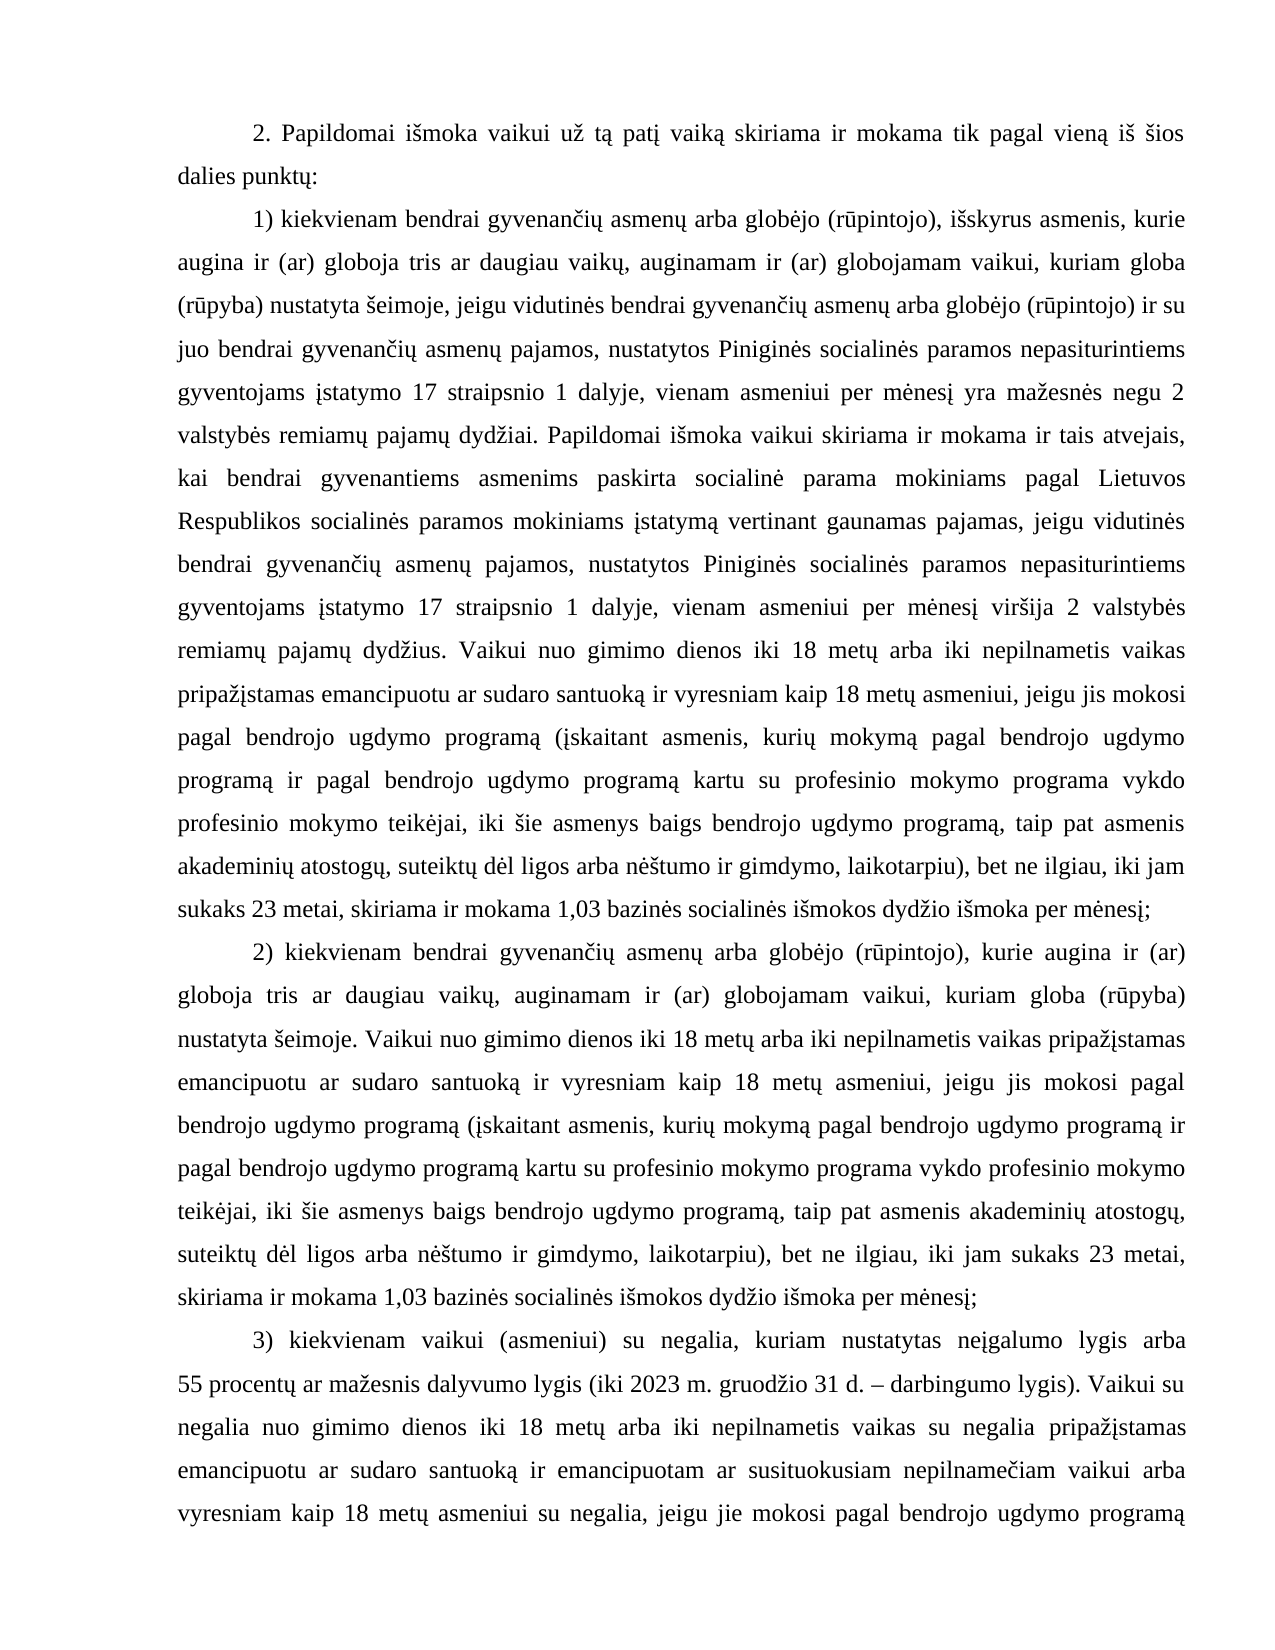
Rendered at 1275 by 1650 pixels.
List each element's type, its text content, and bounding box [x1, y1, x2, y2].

text 2) kiekvienam bendrai gyvenančių asmenų arba globėjo (rūpintojo), kurie augina ir (ar) globoja tris ar daugiau vaikų, auginamam ir (ar) globojamam vaikui, kuriam globa (rūpyba) nustatyta šeimoje. Vaikui nuo gimimo dienos iki 18 metų arba iki nepilnametis vaikas pripažįstamas emancipuotu ar sudaro santuoką ir vyresniam kaip 18 metų asmeniui, jeigu jis mokosi pagal bendrojo ugdymo programą (įskaitant asmenis, kurių mokymą pagal bendrojo ugdymo programą ir pagal bendrojo ugdymo programą kartu su profesinio mokymo programa vykdo profesinio mokymo teikėjai, iki šie asmenys baigs bendrojo ugdymo programą, taip pat asmenis akademinių atostogų, suteiktų dėl ligos arba nėštumo ir gimdymo, laikotarpiu), bet ne ilgiau, iki jam sukaks 23 metai, skiriama ir mokama 1,03 bazinės socialinės išmokos dydžio išmoka per mėnesį; [177, 937, 1186, 1311]
text 3) kiekvienam vaikui (asmeniui) su negalia, kuriam nustatytas neįgalumo lygis arba 55 procentų ar mažesnis dalyvumo lygis (iki 2023 m. gruodžio 31 d. – darbingumo lygis). Vaikui su negalia nuo gimimo dienos iki 18 metų arba iki nepilnametis vaikas su negalia pripažįstamas emancipuotu ar sudaro santuoką ir emancipuotam ar susituokusiam nepilnamečiam vaikui arba vyresniam kaip 18 metų asmeniui su negalia, jeigu jie mokosi pagal bendrojo ugdymo programą [177, 1326, 1186, 1527]
text 1) kiekvienam bendrai gyvenančių asmenų arba globėjo (rūpintojo), išskyrus asmenis, kurie augina ir (ar) globoja tris ar daugiau vaikų, auginamam ir (ar) globojamam vaikui, kuriam globa (rūpyba) nustatyta šeimoje, jeigu vidutinės bendrai gyvenančių asmenų arba globėjo (rūpintojo) ir su juo bendrai gyvenančių asmenų pajamos, nustatytos Piniginės socialinės paramos nepasiturintiems gyventojams įstatymo 17 straipsnio 1 dalyje, vienam asmeniui per mėnesį yra mažesnės negu 2 valstybės remiamų pajamų dydžiai. Papildomai išmoka vaikui skiriama ir mokama ir tais atvejais, kai bendrai gyvenantiems asmenims paskirta socialinė parama mokiniams pagal Lietuvos Respublikos socialinės paramos mokiniams įstatymą vertinant gaunamas pajamas, jeigu vidutinės bendrai gyvenančių asmenų pajamos, nustatytos Piniginės socialinės paramos nepasiturintiems gyventojams įstatymo 17 straipsnio 1 dalyje, vienam asmeniui per mėnesį viršija 2 valstybės remiamų pajamų dydžius. Vaikui nuo gimimo dienos iki 18 metų arba iki nepilnametis vaikas pripažįstamas emancipuotu ar sudaro santuoką ir vyresniam kaip 18 metų asmeniui, jeigu jis mokosi pagal bendrojo ugdymo programą (įskaitant asmenis, kurių mokymą pagal bendrojo ugdymo programą ir pagal bendrojo ugdymo programą kartu su profesinio mokymo programa vykdo profesinio mokymo teikėjai, iki šie asmenys baigs bendrojo ugdymo programą, taip pat asmenis akademinių atostogų, suteiktų dėl ligos arba nėštumo ir gimdymo, laikotarpiu), bet ne ilgiau, iki jam sukaks 23 metai, skiriama ir mokama 1,03 bazinės socialinės išmokos dydžio išmoka per mėnesį; [177, 204, 1186, 923]
text 2. Papildomai išmoka vaikui už tą patį vaiką skiriama ir mokama tik pagal vieną iš šios dalies punktų: [177, 118, 1186, 190]
